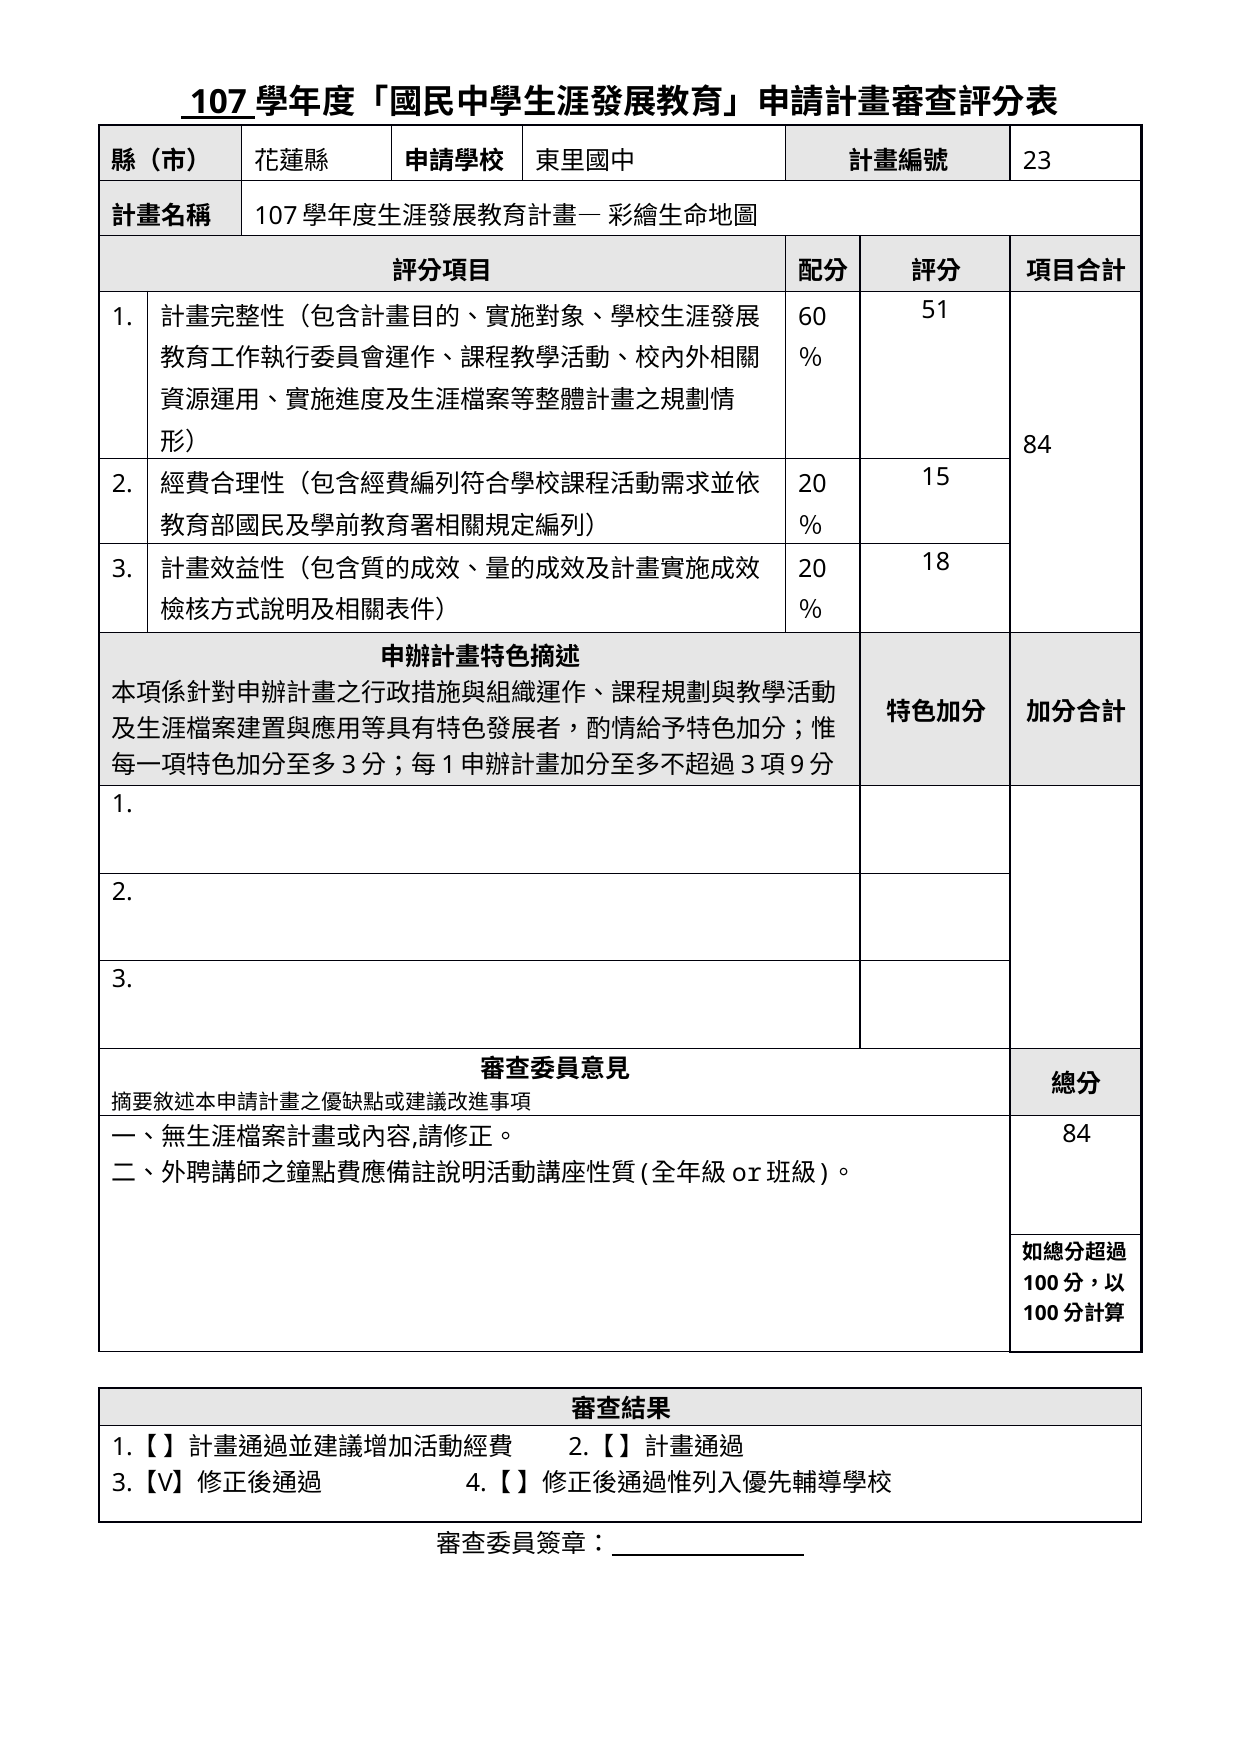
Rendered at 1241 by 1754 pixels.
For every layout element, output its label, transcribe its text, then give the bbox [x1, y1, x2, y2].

table_cell 20％ [786, 459, 859, 543]
table_header 審查結果 [100, 1389, 1141, 1425]
table_cell 如總分超過100分，以100分計算 [1011, 1235, 1140, 1351]
table_cell 經費合理性（包含經費編列符合學校課程活動需求並依教育部國民及學前教育署相關規定編列） [148, 459, 785, 543]
table_cell 18 [861, 544, 1009, 632]
table_cell 評分 [861, 236, 1009, 291]
table_cell 計畫完整性（包含計畫目的、實施對象、學校生涯發展教育工作執行委員會運作、課程教學活動、校內外相關資源運用、實施進度及生涯檔案等整體計畫之規劃情形） [148, 292, 785, 458]
table_cell 2. [100, 459, 147, 543]
text 審查委員簽章： [75, 1523, 1165, 1559]
table_cell 3. [100, 544, 147, 632]
table_cell 1. [100, 786, 859, 872]
text 107 學年度「國民中學生涯發展教育」申請計畫審查評分表 [75, 75, 1165, 124]
table_header 花蓮縣 [242, 126, 391, 180]
table_header 計畫編號 [786, 126, 1009, 180]
table_cell 計畫效益性（包含質的成效、量的成效及計畫實施成效檢核方式說明及相關表件） [148, 544, 785, 632]
table_cell 申辦計畫特色摘述 本項係針對申辦計畫之行政措施與組織運作、課程規劃與教學活動及生涯檔案建置與應用等具有特色發展者，酌情給予特色加分；惟每一項特色加分至多3分；每1申辦計畫加分至多不超過3項9分 [100, 633, 859, 785]
table_cell 51 [861, 292, 1009, 458]
table_cell [861, 961, 1009, 1047]
table_cell 1. [100, 292, 147, 458]
table_cell 15 [861, 459, 1009, 543]
table_cell 84 [1011, 292, 1140, 632]
table_cell 評分項目 [100, 236, 785, 291]
table_cell 84 [1011, 1116, 1140, 1234]
table_header 縣（市） [100, 126, 241, 180]
table_cell 特色加分 [861, 633, 1009, 785]
table_cell 一、無生涯檔案計畫或內容,請修正。 二、外聘講師之鐘點費應備註說明活動講座性質(全年級or班級)。 [100, 1116, 1009, 1351]
table_cell 2. [100, 874, 859, 960]
table_header 申請學校 [392, 126, 522, 180]
table_cell 60％ [786, 292, 859, 458]
table_header 東里國中 [523, 126, 785, 180]
table_cell 審查委員意見 摘要敘述本申請計畫之優缺點或建議改進事項 [100, 1049, 1009, 1115]
table_cell 項目合計 [1011, 236, 1140, 291]
table_cell [861, 786, 1009, 872]
table_header 23 [1011, 126, 1140, 180]
table_cell 1.【 】計畫通過並建議增加活動經費 2.【 】計畫通過 3.【V】修正後通過 4.【 】修正後通過惟列入優先輔導學校 [100, 1426, 1141, 1521]
table_cell 107學年度生涯發展教育計畫— 彩繪生命地圖 [242, 181, 1140, 235]
table_cell 20％ [786, 544, 859, 632]
table_cell 配分 [786, 236, 859, 291]
table_cell 計畫名稱 [100, 181, 241, 235]
table_cell 加分合計 [1011, 633, 1140, 785]
table_cell 總分 [1011, 1049, 1140, 1115]
table_cell 3. [100, 961, 859, 1047]
table_cell [1011, 786, 1140, 1047]
table_cell [861, 874, 1009, 960]
